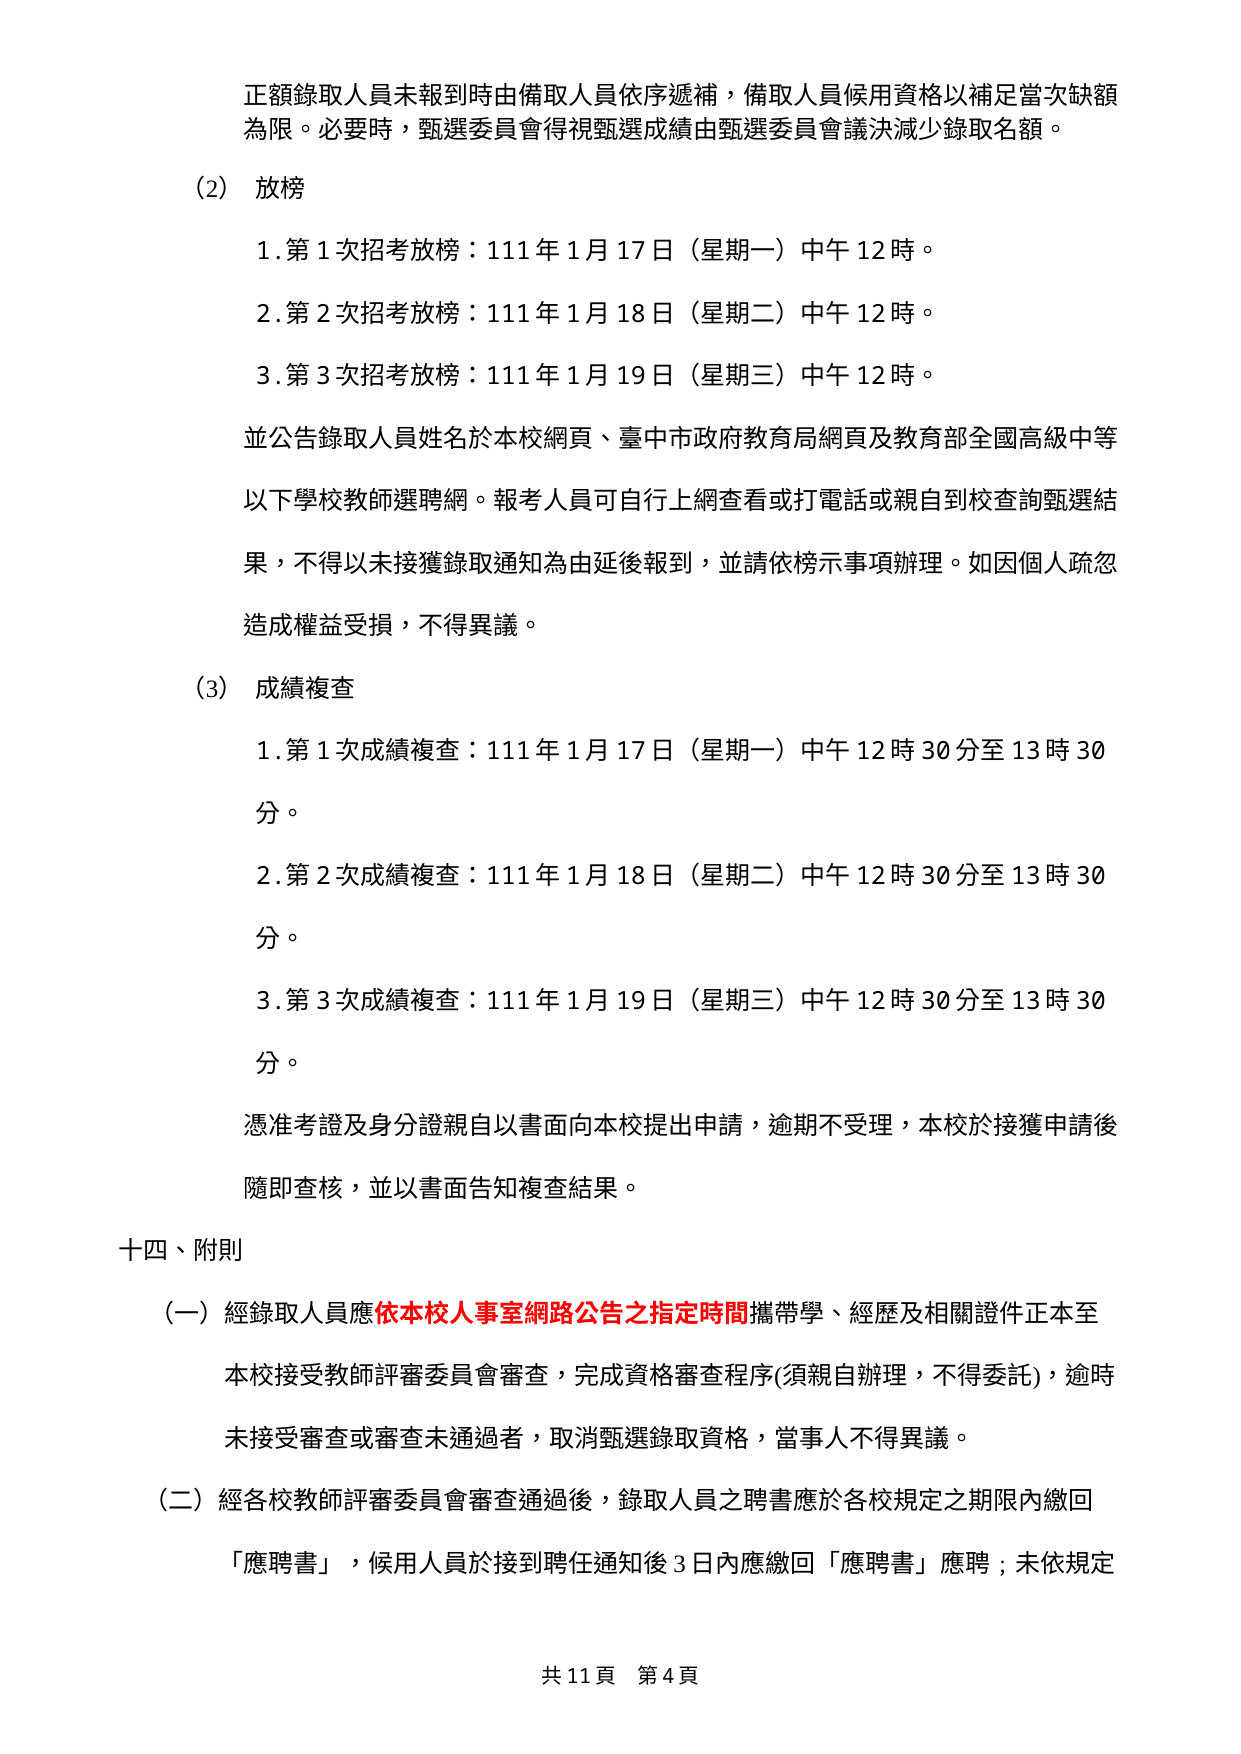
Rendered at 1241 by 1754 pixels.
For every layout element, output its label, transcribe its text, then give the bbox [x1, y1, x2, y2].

text 2.第2次招考放榜：111年1月18日（星期二）中午12時。 [256, 270, 1122, 332]
text （一）經錄取人員應依本校人事室網路公告之指定時間攜帶學、經歷及相關證件正本至本校接受教師評審委員會審查，完成資格審查程序(須親自辦理，不得委託)，逾時未接受審查或審查未通過者，取消甄選錄取資格，當事人不得異議。 [149, 1270, 1122, 1457]
text 十四、附則 [118, 1207, 1122, 1270]
list 成績複查 [181, 645, 1122, 707]
text 並公告錄取人員姓名於本校網頁、臺中市政府教育局網頁及教育部全國高級中等以下學校教師選聘網。報考人員可自行上網查看或打電話或親自到校查詢甄選結果，不得以未接獲錄取通知為由延後報到，並請依榜示事項辦理。如因個人疏忽造成權益受損，不得異議。 [243, 395, 1122, 645]
text 1.第1次成績複查：111年1月17日（星期一）中午12時30分至13時30分。 [256, 707, 1122, 832]
text 2.第2次成績複查：111年1月18日（星期二）中午12時30分至13時30分。 [256, 832, 1122, 957]
text 憑准考證及身分證親自以書面向本校提出申請，逾期不受理，本校於接獲申請後隨即查核，並以書面告知複查結果。 [243, 1082, 1122, 1207]
text （二）經各校教師評審委員會審查通過後，錄取人員之聘書應於各校規定之期限內繳回「應聘書」，候用人員於接到聘任通知後3日內應繳回「應聘書」應聘﹔未依規定 [143, 1457, 1122, 1582]
text 正額錄取人員未報到時由備取人員依序遞補，備取人員候用資格以補足當次缺額為限。必要時，甄選委員會得視甄選成績由甄選委員會議決減少錄取名額。 [243, 78, 1122, 145]
text 3.第3次成績複查：111年1月19日（星期三）中午12時30分至13時30分。 [256, 957, 1122, 1082]
list 放榜 [181, 145, 1122, 207]
text 3.第3次招考放榜：111年1月19日（星期三）中午12時。 [256, 332, 1122, 395]
text 1.第1次招考放榜：111年1月17日（星期一）中午12時。 [256, 207, 1122, 270]
